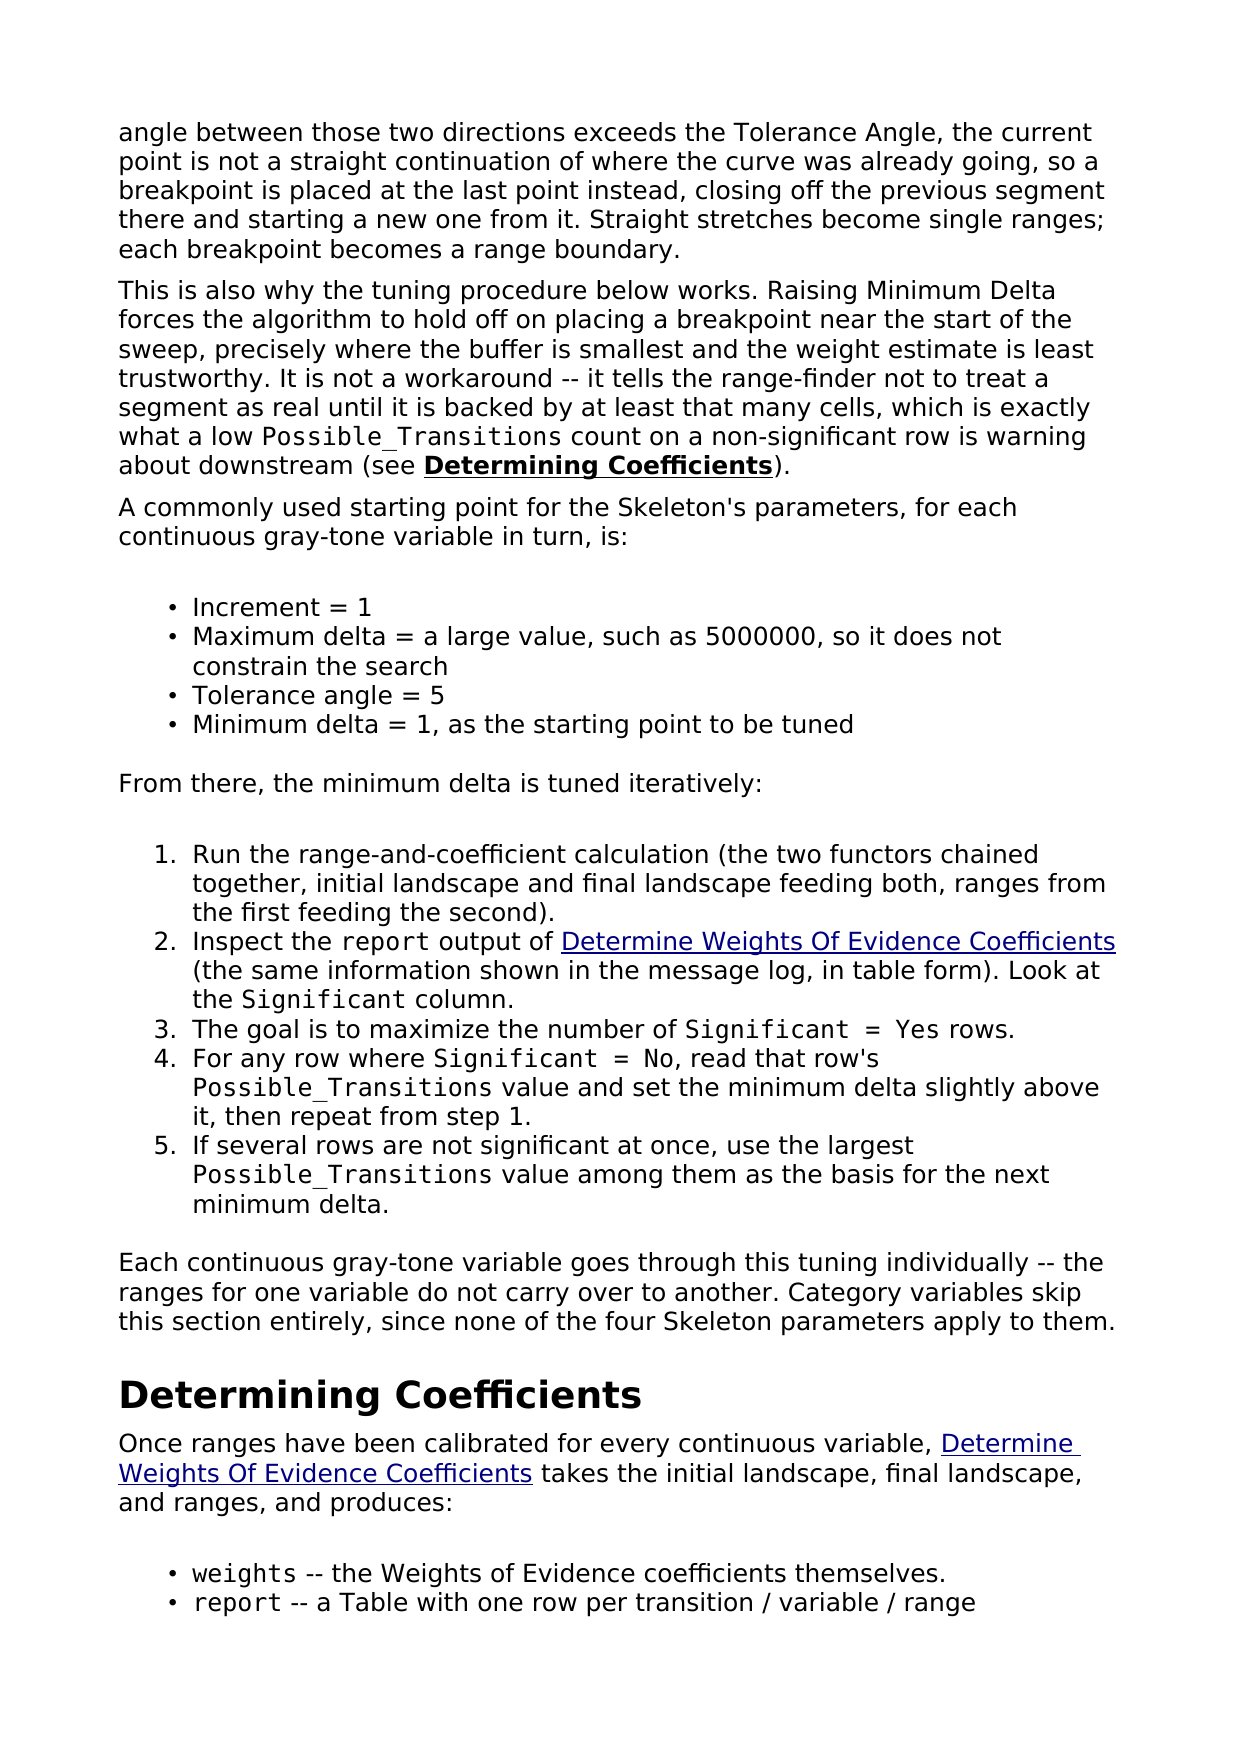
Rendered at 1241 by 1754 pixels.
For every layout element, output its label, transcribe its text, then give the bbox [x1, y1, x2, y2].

list report -- a Table with one row per transition / variable / range [177, 1588, 1122, 1617]
text A commonly used starting point for the Skeleton's parameters, for each continuous gray-tone variable in turn, is: [118, 493, 1122, 551]
list weights -- the Weights of Evidence coefficients themselves. [177, 1559, 1122, 1588]
text Once ranges have been calibrated for every continuous variable, Determine Weights Of Evidence Coefficients takes the initial landscape, final landscape, and ranges, and produces: [118, 1430, 1122, 1517]
list If several rows are not significant at once, use the largest Possible_Transitions value among them as the basis for the next minimum delta. [177, 1132, 1122, 1219]
list The goal is to maximize the number of Significant = Yes rows. [177, 1015, 1122, 1044]
list Maximum delta = a large value, such as 5000000, so it does not constrain the search [177, 623, 1122, 681]
list For any row where Significant = No, read that row's Possible_Transitions value and set the minimum delta slightly above it, then repeat from step 1. [177, 1044, 1122, 1132]
list Minimum delta = 1, as the starting point to be tuned [177, 710, 1122, 739]
list Increment = 1 [177, 593, 1122, 623]
text From there, the minimum delta is tuned iteratively: [118, 769, 1122, 798]
subtitle Determining Coefficients [118, 1373, 1122, 1417]
list Tolerance angle = 5 [177, 681, 1122, 710]
list Run the range-and-coefficient calculation (the two functors chained together, initial landscape and final landscape feeding both, ranges from the first feeding the second). [177, 840, 1122, 927]
text Each continuous gray-tone variable goes through this tuning individually -- the ranges for one variable do not carry over to another. Category variables skip this section entirely, since none of the four Skeleton parameters apply to them. [118, 1248, 1122, 1336]
text This is also why the tuning procedure below works. Raising Minimum Delta forces the algorithm to hold off on placing a breakpoint near the start of the sweep, precisely where the buffer is smallest and the weight estimate is least trustworthy. It is not a workaround -- it tells the range-finder not to treat a segment as real until it is backed by at least that many cells, which is exactly what a low Possible_Transitions count on a non-significant row is warning about downstream (see Determining Coefficients). [118, 276, 1122, 481]
list Inspect the report output of Determine Weights Of Evidence Coefficients (the same information shown in the message log, in table form). Look at the Significant column. [177, 927, 1122, 1015]
text angle between those two directions exceeds the Tolerance Angle, the current point is not a straight continuation of where the curve was already going, so a breakpoint is placed at the last point instead, closing off the previous segment there and starting a new one from it. Straight stretches become single ranges; each breakpoint becomes a range boundary. [118, 118, 1122, 264]
